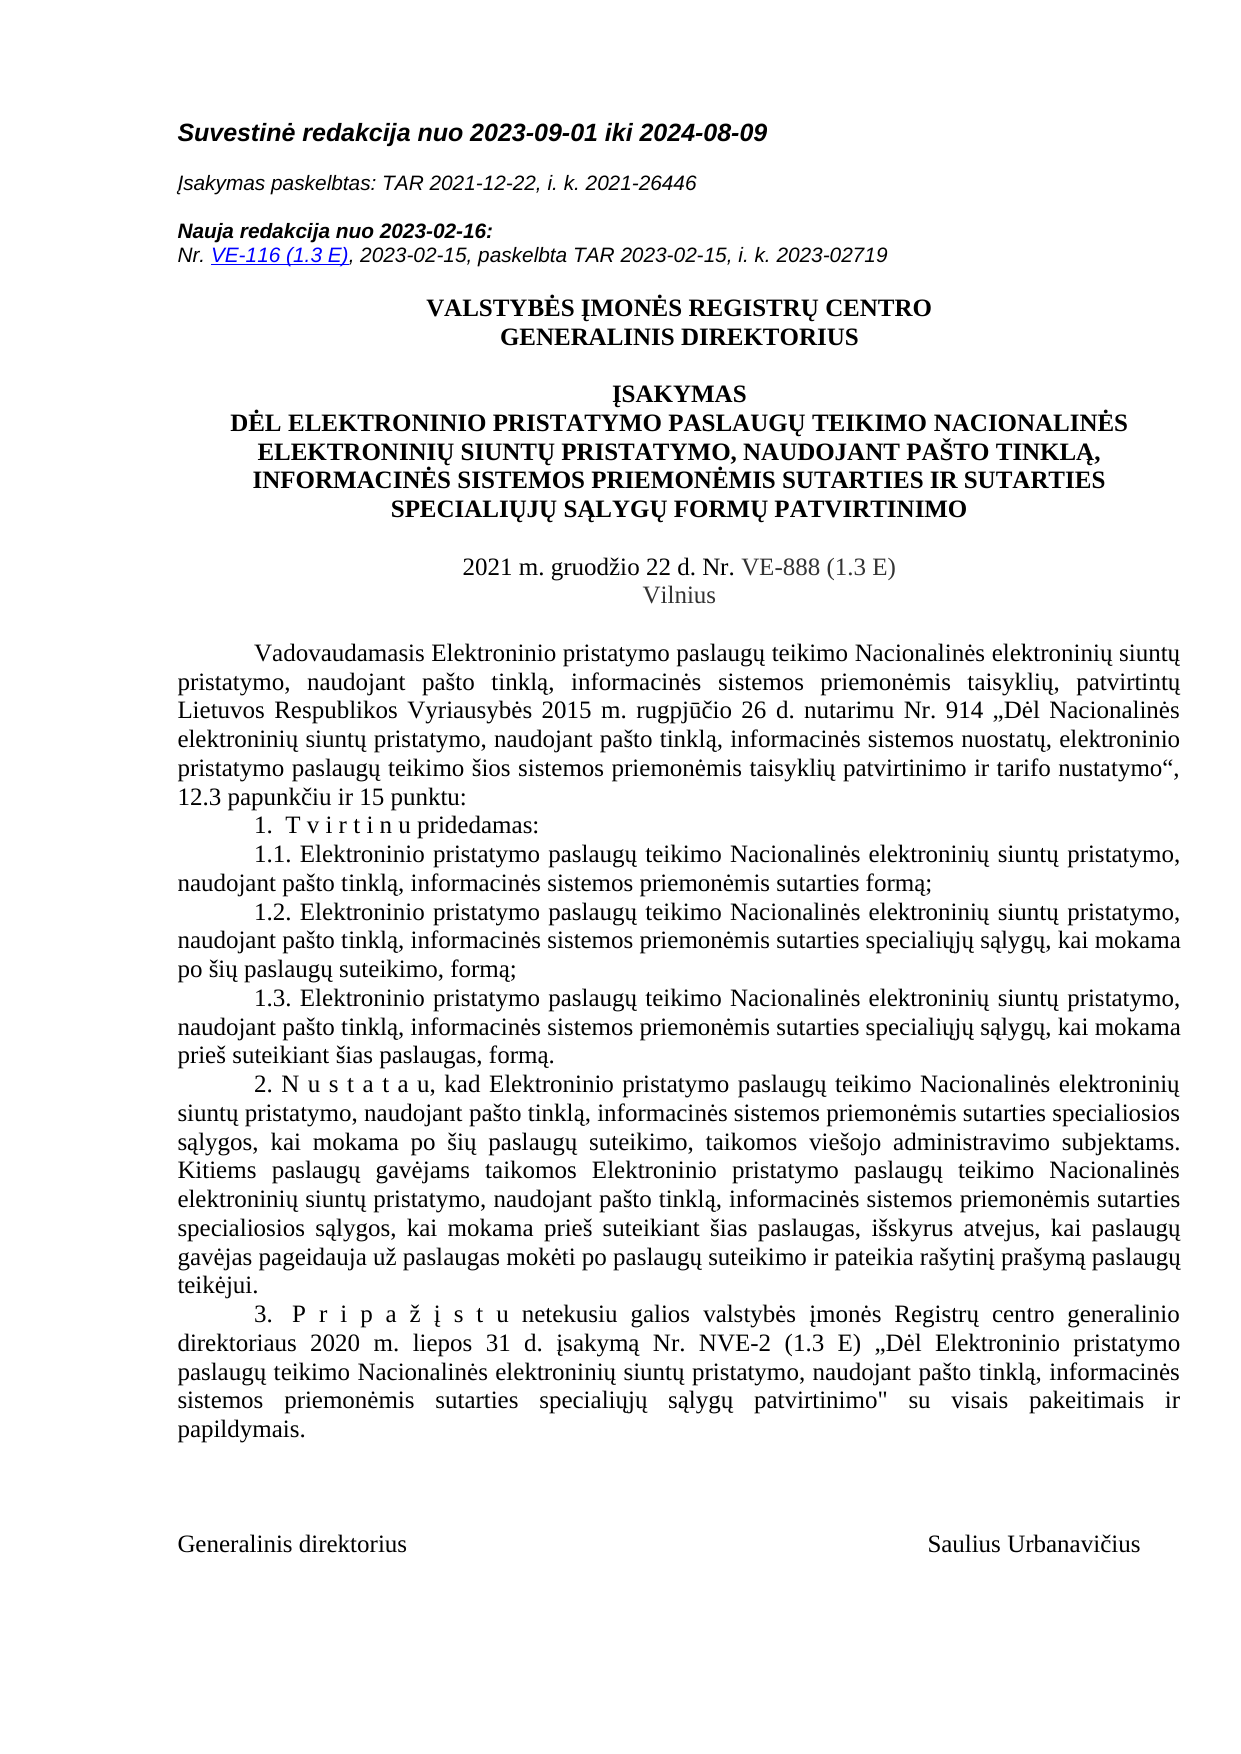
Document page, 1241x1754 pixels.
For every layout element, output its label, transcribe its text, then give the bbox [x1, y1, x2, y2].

text 1. T v i r t i n u pridedamas: [177, 811, 1181, 839]
text Vilnius [177, 581, 1181, 609]
text 2. N u s t a t a u, kad Elektroninio pristatymo paslaugų teikimo Nacionalinės elektroninių siuntų pristatymo, naudojant pašto tinklą, informacinės sistemos priemonėmis sutarties specialiosios sąlygos, kai mokama po šių paslaugų suteikimo, taikomos viešojo administravimo subjektams. Kitiems paslaugų gavėjams taikomos Elektroninio pristatymo paslaugų teikimo Nacionalinės elektroninių siuntų pristatymo, naudojant pašto tinklą, informacinės sistemos priemonėmis sutarties specialiosios sąlygos, kai mokama prieš suteikiant šias paslaugas, išskyrus atvejus, kai paslaugų gavėjas pageidauja už paslaugas mokėti po paslaugų suteikimo ir pateikia rašytinį prašymą paslaugų teikėjui. [177, 1069, 1181, 1299]
text Suvestinė redakcija nuo 2023-09-01 iki 2024-08-09 [177, 118, 1181, 147]
text ĮSAKYMAS [177, 379, 1181, 408]
text VALSTYBĖS ĮMONĖS REGISTRŲ CENTRO [177, 293, 1181, 322]
text Nr. VE-116 (1.3 E), 2023-02-15, paskelbta TAR 2023-02-15, i. k. 2023-02719 [177, 243, 1181, 267]
text GENERALINIS DIREKTORIUS [177, 322, 1181, 351]
text Vadovaudamasis Elektroninio pristatymo paslaugų teikimo Nacionalinės elektroninių siuntų pristatymo, naudojant pašto tinklą, informacinės sistemos priemonėmis taisyklių, patvirtintų Lietuvos Respublikos Vyriausybės 2015 m. rugpjūčio 26 d. nutarimu Nr. 914 „Dėl Nacionalinės elektroninių siuntų pristatymo, naudojant pašto tinklą, informacinės sistemos nuostatų, elektroninio pristatymo paslaugų teikimo šios sistemos priemonėmis taisyklių patvirtinimo ir tarifo nustatymo“, 12.3 papunkčiu ir 15 punktu: [177, 638, 1181, 811]
text 1.1. Elektroninio pristatymo paslaugų teikimo Nacionalinės elektroninių siuntų pristatymo, naudojant pašto tinklą, informacinės sistemos priemonėmis sutarties formą; [177, 839, 1181, 897]
text 2021 m. gruodžio 22 d. Nr. VE-888 (1.3 E) [177, 552, 1181, 581]
text 1.3. Elektroninio pristatymo paslaugų teikimo Nacionalinės elektroninių siuntų pristatymo, naudojant pašto tinklą, informacinės sistemos priemonėmis sutarties specialiųjų sąlygų, kai mokama prieš suteikiant šias paslaugas, formą. [177, 983, 1181, 1069]
text 1.2. Elektroninio pristatymo paslaugų teikimo Nacionalinės elektroninių siuntų pristatymo, naudojant pašto tinklą, informacinės sistemos priemonėmis sutarties specialiųjų sąlygų, kai mokama po šių paslaugų suteikimo, formą; [177, 897, 1181, 983]
text Nauja redakcija nuo 2023-02-16: [177, 219, 1181, 243]
text DĖL elektroninio pristatymo paslaugų teikimo NACIONALINĖS ELEKTRONINIŲ SIUNTŲ PRISTATYMO, NAUDOJANT PAŠTO TINKLĄ, INFORMACINĖS SISTEMOS PRIEMONĖMIS SUTARTIES IR SUTARTIES SPECIALIŲJŲ SĄLYGŲ FORMŲ PATVIRTINIMO [177, 408, 1181, 523]
text Generalinis direktorius Saulius Urbanavičius [177, 1529, 1181, 1558]
text Įsakymas paskelbtas: TAR 2021-12-22, i. k. 2021-26446 [177, 171, 1181, 195]
text 3. P r i p a ž į s t u netekusiu galios valstybės įmonės Registrų centro generalinio direktoriaus 2020 m. liepos 31 d. įsakymą Nr. NVE-2 (1.3 E) „Dėl Elektroninio pristatymo paslaugų teikimo Nacionalinės elektroninių siuntų pristatymo, naudojant pašto tinklą, informacinės sistemos priemonėmis sutarties specialiųjų sąlygų patvirtinimo" su visais pakeitimais ir papildymais. [177, 1299, 1181, 1443]
